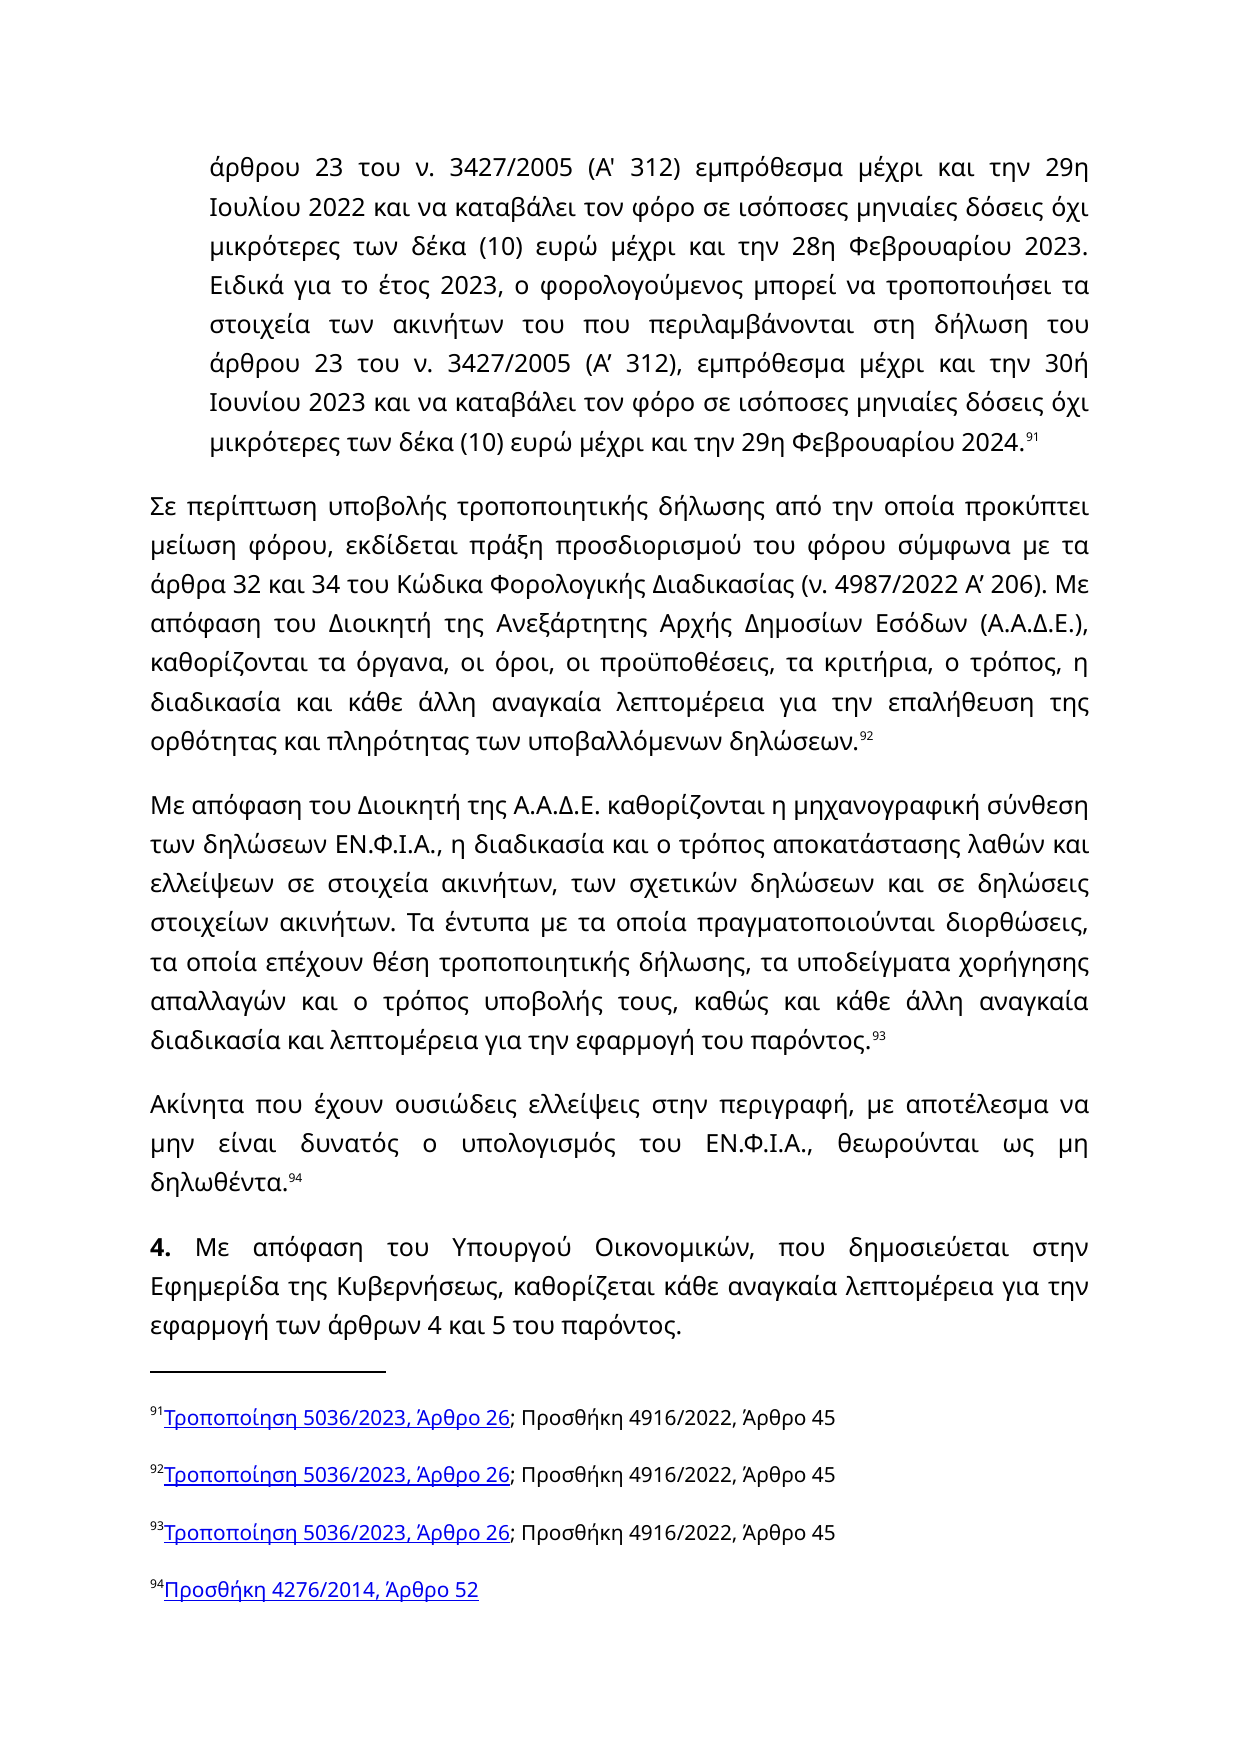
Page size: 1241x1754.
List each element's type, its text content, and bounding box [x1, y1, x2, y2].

text Ακίνητα που έχουν ουσιώδεις ελλείψεις στην περιγραφή, με αποτέλεσμα να μην είναι δυνατός ο υπολογισμός του ΕΝ.Φ.Ι.Α., θεωρούνται ως μη δηλωθέντα. [150, 1087, 1090, 1199]
text Σε περίπτωση υποβολής τροποποιητικής δήλωσης από την οποία προκύπτει μείωση φόρου, εκδίδεται πράξη προσδιορισμού του φόρου σύμφωνα με τα άρθρα 32 και 34 του Κώδικα Φορολογικής Διαδικασίας (ν. 4987/2022 Α’ 206). Με απόφαση του Διοικητή της Ανεξάρτητης Αρχής Δημοσίων Εσόδων (Α.Α.Δ.Ε.), καθορίζονται τα όργανα, οι όροι, οι προϋποθέσεις, τα κριτήρια, ο τρόπος, η διαδικασία και κάθε άλλη αναγκαία λεπτομέρεια για την επαλήθευση της ορθότητας και πληρότητας των υποβαλλόμενων δηλώσεων. [150, 488, 1090, 757]
text Προσθήκη 4276/2014, Άρθρο 52 [150, 1576, 1090, 1604]
text Τροποποίηση 5036/2023, Άρθρο 26; Προσθήκη 4916/2022, Άρθρο 45 [150, 1403, 1090, 1431]
text Τροποποίηση 5036/2023, Άρθρο 26; Προσθήκη 4916/2022, Άρθρο 45 [150, 1518, 1090, 1546]
list άρθρου 23 του ν. 3427/2005 (Α' 312) εμπρόθεσμα μέχρι και την 29η Ιουλίου 2022 και να καταβάλει τον φόρο σε ισόποσες μηνιαίες δόσεις όχι μικρότερες των δέκα (10) ευρώ μέχρι και την 28η Φεβρουαρίου 2023. Ειδικά για το έτος 2023, ο φορολογούμενος μπορεί να τροποποιήσει τα στοιχεία των ακινήτων του που περιλαμβάνονται στη δήλωση του άρθρου 23 του ν. 3427/2005 (Α’ 312), εμπρόθεσμα μέχρι και την 30ή Ιουνίου 2023 και να καταβάλει τον φόρο σε ισόποσες μηνιαίες δόσεις όχι μικρότερες των δέκα (10) ευρώ μέχρι και την 29η Φεβρουαρίου 2024. [150, 150, 1090, 458]
text 4. Με απόφαση του Υπουργού Οικονομικών, που δημοσιεύεται στην Εφημερίδα της Κυβερνήσεως, καθορίζεται κάθε αναγκαία λεπτομέρεια για την εφαρμογή των άρθρων 4 και 5 του παρόντος. [150, 1229, 1090, 1342]
text Τροποποίηση 5036/2023, Άρθρο 26; Προσθήκη 4916/2022, Άρθρο 45 [150, 1460, 1090, 1489]
text Με απόφαση του Διοικητή της Α.Α.Δ.Ε. καθορίζονται η μηχανογραφική σύνθεση των δηλώσεων ΕΝ.Φ.Ι.Α., η διαδικασία και ο τρόπος αποκατάστασης λαθών και ελλείψεων σε στοιχεία ακινήτων, των σχετικών δηλώσεων και σε δηλώσεις στοιχείων ακινήτων. Τα έντυπα με τα οποία πραγματοποιούνται διορθώσεις, τα οποία επέχουν θέση τροποποιητικής δήλωσης, τα υποδείγματα χορήγησης απαλλαγών και ο τρόπος υποβολής τους, καθώς και κάθε άλλη αναγκαία διαδικασία και λεπτομέρεια για την εφαρμογή του παρόντος. [150, 787, 1090, 1057]
